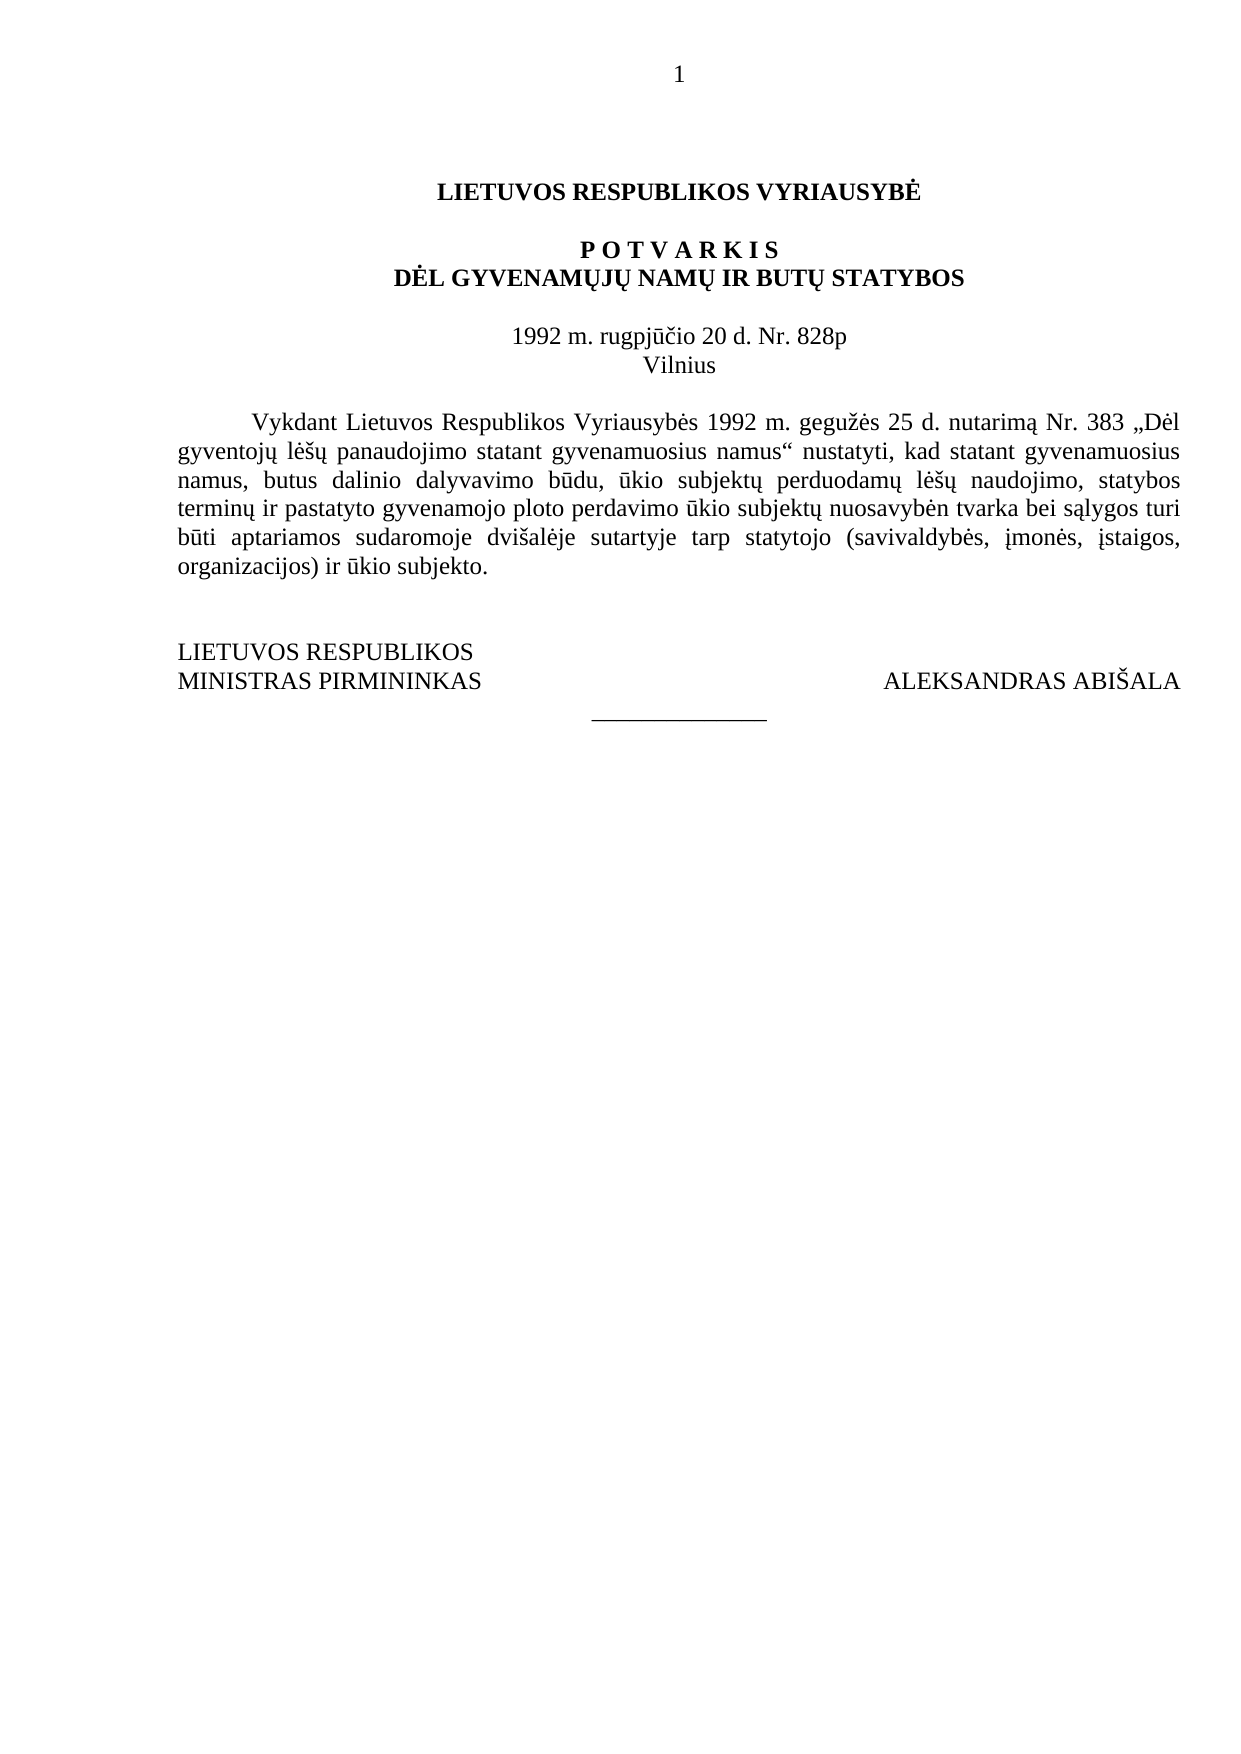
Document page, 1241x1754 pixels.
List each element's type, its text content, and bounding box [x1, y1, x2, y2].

text ______________ [177, 695, 1181, 723]
text P O T V A R K I S [177, 235, 1181, 263]
text LIETUVOS respublikos [177, 637, 1181, 666]
text 1992 m. rugpjūčio 20 d. Nr. 828p [177, 321, 1181, 350]
text Vilnius [177, 350, 1181, 378]
text DĖL GYVENAMŲJŲ NAMŲ IR BUTŲ STATYBOS [177, 263, 1181, 292]
text Vykdant Lietuvos Respublikos Vyriausybės 1992 m. gegužės 25 d. nutarimą Nr. 383 „Dėl gyventojų lėšų panaudojimo statant gyvenamuosius namus“ nustatyti, kad statant gyvenamuosius namus, butus dalinio dalyvavimo būdu, ūkio subjektų perduodamų lėšų naudojimo, statybos terminų ir pastatyto gyvenamojo ploto perdavimo ūkio subjektų nuosavybėn tvarka bei sąlygos turi būti aptariamos sudaromoje dvišalėje sutartyje tarp statytojo (savivaldybės, įmonės, įstaigos, organizacijos) ir ūkio subjekto. [177, 407, 1181, 580]
text MINISTRAS PIRMININKAS ALEKSANDRAS ABIŠALA [177, 666, 1181, 695]
text LIETUVOS RESPUBLIKOS VYRIAUSYBĖ [177, 177, 1181, 206]
